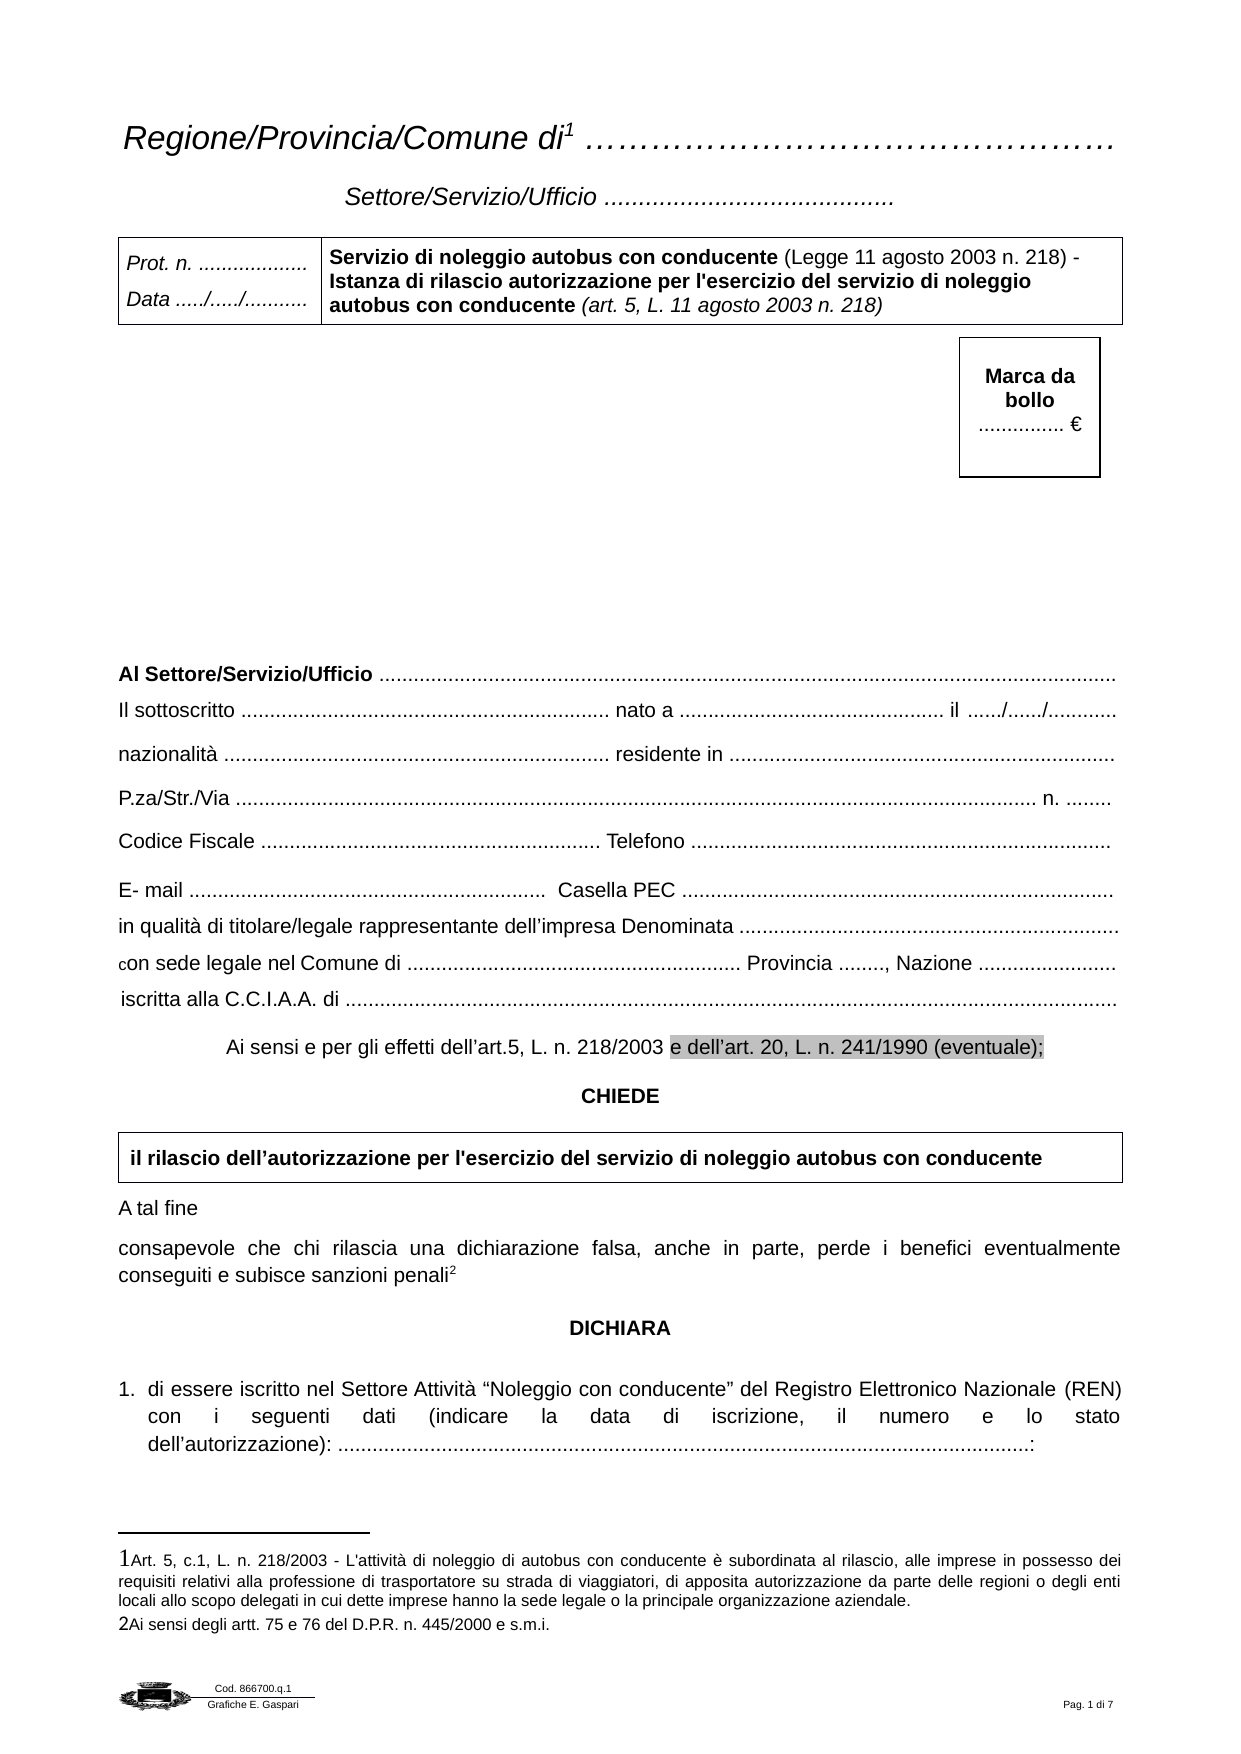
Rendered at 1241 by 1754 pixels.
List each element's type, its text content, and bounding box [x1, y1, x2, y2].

text iscritta alla C.C.I.A.A. di ...................................................................................................................................... [118, 987, 1122, 1011]
text Al Settore/Servizio/Ufficio ................................................................................................................................ [118, 662, 1122, 686]
text con sede legale nel Comune di .......................................................... Provincia ........, Nazione ........................ [118, 950, 1122, 974]
table_header il rilascio dell’autorizzazione per l'esercizio del servizio di noleggio autobus con conducente [119, 1133, 1122, 1182]
text Regione/Provincia/Comune di ………………………………………… [118, 118, 1122, 157]
table_header Servizio di noleggio autobus con conducente (Legge 11 agosto 2003 n. 218) - Istanza di rilascio autorizzazione per l'esercizio del servizio di noleggio autobus con conducente (art. 5, L. 11 agosto 2003 n. 218) [322, 238, 1122, 324]
text E- mail .............................................................. Casella PEC ........................................................................... [118, 877, 1122, 901]
text Art. 5, c.1, L. n. 218/2003 - L'attività di noleggio di autobus con conducente è subordinata al rilascio, alle imprese in possesso dei requisiti relativi alla professione di trasportatore su strada di viaggiatori, di apposita autorizzazione da parte delle regioni o degli enti locali allo scopo delegati in cui dette imprese hanno la sede legale o la principale organizzazione aziendale. [118, 1543, 1122, 1610]
list di essere iscritto nel Settore Attività “Noleggio con conducente” del Registro Elettronico Nazionale (REN) con i seguenti dati (indicare la data di iscrizione, il numero e lo stato dell’autorizzazione): ........................................................................................................................: [118, 1377, 1122, 1456]
text nazionalità ................................................................... residente in ................................................................... [118, 742, 1122, 766]
subtitle DICHIARA [118, 1316, 1122, 1339]
text P.za/Str./Via ........................................................................................................................................... n. ........ [118, 785, 1122, 809]
text Il sottoscritto ................................................................ nato a .............................................. il ....../....../............ [118, 698, 1122, 722]
subtitle CHIEDE [118, 1084, 1122, 1108]
text consapevole che chi rilascia una dichiarazione falsa, anche in parte, perde i benefici eventualmente conseguiti e subisce sanzioni penali [118, 1236, 1122, 1287]
text Marca da bollo ............... € [974, 364, 1085, 436]
text Ai sensi degli artt. 75 e 76 del D.P.R. n. 445/2000 e s.m.i. [118, 1610, 1122, 1636]
text Ai sensi e per gli effetti dell’art.5, L. n. 218/2003 e dell’art. 20, L. n. 241/1990 (eventuale); [118, 1035, 1122, 1059]
table_header Prot. n. ................... Data ...../...../........... [119, 238, 321, 324]
text Codice Fiscale ........................................................... Telefono ......................................................................... [118, 829, 1122, 853]
text in qualità di titolare/legale rappresentante dell’impresa Denominata .................................................................. [118, 914, 1122, 938]
text A tal fine [118, 1196, 1122, 1219]
text Settore/Servizio/Ufficio .......................................... [118, 182, 1122, 210]
